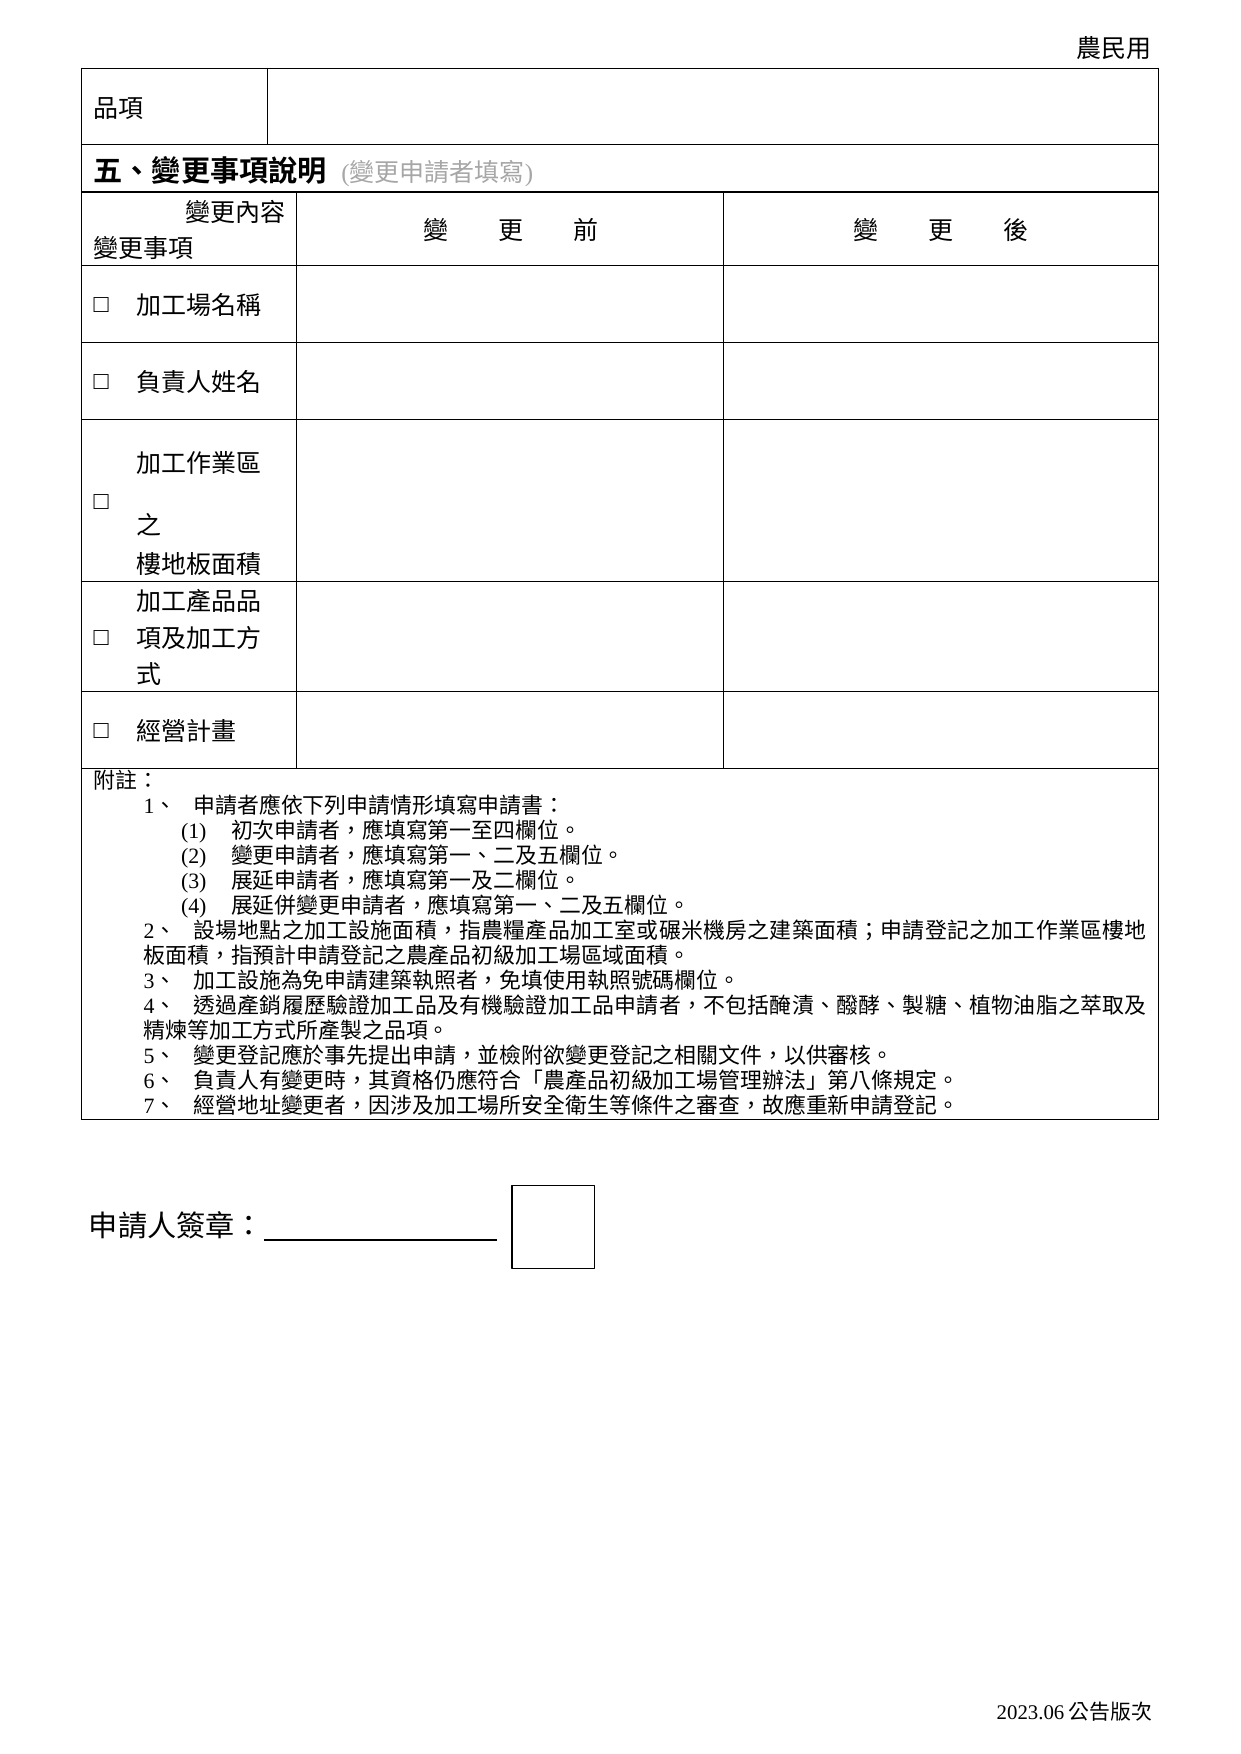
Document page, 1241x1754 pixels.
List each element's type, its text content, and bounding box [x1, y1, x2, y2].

table_cell [297, 692, 723, 767]
table_cell [297, 582, 723, 691]
table_cell [297, 343, 723, 418]
table_cell 變 更 前 [297, 193, 723, 265]
table_cell [297, 266, 723, 342]
table_cell 五、變更事項說明 (變更申請者填寫) [82, 145, 1158, 191]
table_cell [724, 343, 1158, 418]
table_cell [724, 266, 1158, 342]
table_cell 經營計畫 [124, 692, 296, 767]
table_cell 加工作業區之 樓地板面積 [124, 420, 296, 581]
table_cell 變 更 後 [724, 193, 1158, 265]
table_cell [724, 582, 1158, 691]
text 申請人簽章： [89, 1182, 1152, 1244]
table_cell [724, 692, 1158, 767]
table_cell [724, 420, 1158, 581]
table_cell 負責人姓名 [124, 343, 296, 418]
table_cell [268, 69, 1158, 144]
table_cell 加工產品品項及加工方式 [124, 582, 296, 691]
table_cell □ [82, 343, 124, 418]
table_cell 附註： 申請者應依下列申請情形填寫申請書： 初次申請者，應填寫第一至四欄位。 變更申請者，應填寫第一、二及五欄位。 展延申請者，應填寫第一及二欄位。 展延併變更申請者，應填寫第一、二及五欄位。 設場地點之加工設施面積，指農糧產品加工室或碾米機房之建築面積；申請登記之加工作業區樓地板面積，指預計申請登記之農產品初級加工場區域面積。 加工設施為免申請建築執照者，免填使用執照號碼欄位。 透過產銷履歷驗證加工品及有機驗證加工品申請者，不包括醃漬、醱酵、製糖、植物油脂之萃取及精煉等加工方式所產製之品項。 變更登記應於事先提出申請，並檢附欲變更登記之相關文件，以供審核。 負責人有變更時，其資格仍應符合「農產品初級加工場管理辦法」第八條規定。 經營地址變更者，因涉及加工場所安全衛生等條件之審查，故應重新申請登記。 [82, 769, 1158, 1118]
table_cell [297, 420, 723, 581]
table_cell □ [82, 420, 124, 581]
table_cell 品項 [82, 69, 267, 144]
table_cell 變更內容 變更事項 [82, 193, 296, 265]
table_cell □ [82, 266, 124, 342]
table_cell □ [82, 692, 124, 767]
table_cell □ [82, 582, 124, 691]
table_cell 加工場名稱 [124, 266, 296, 342]
